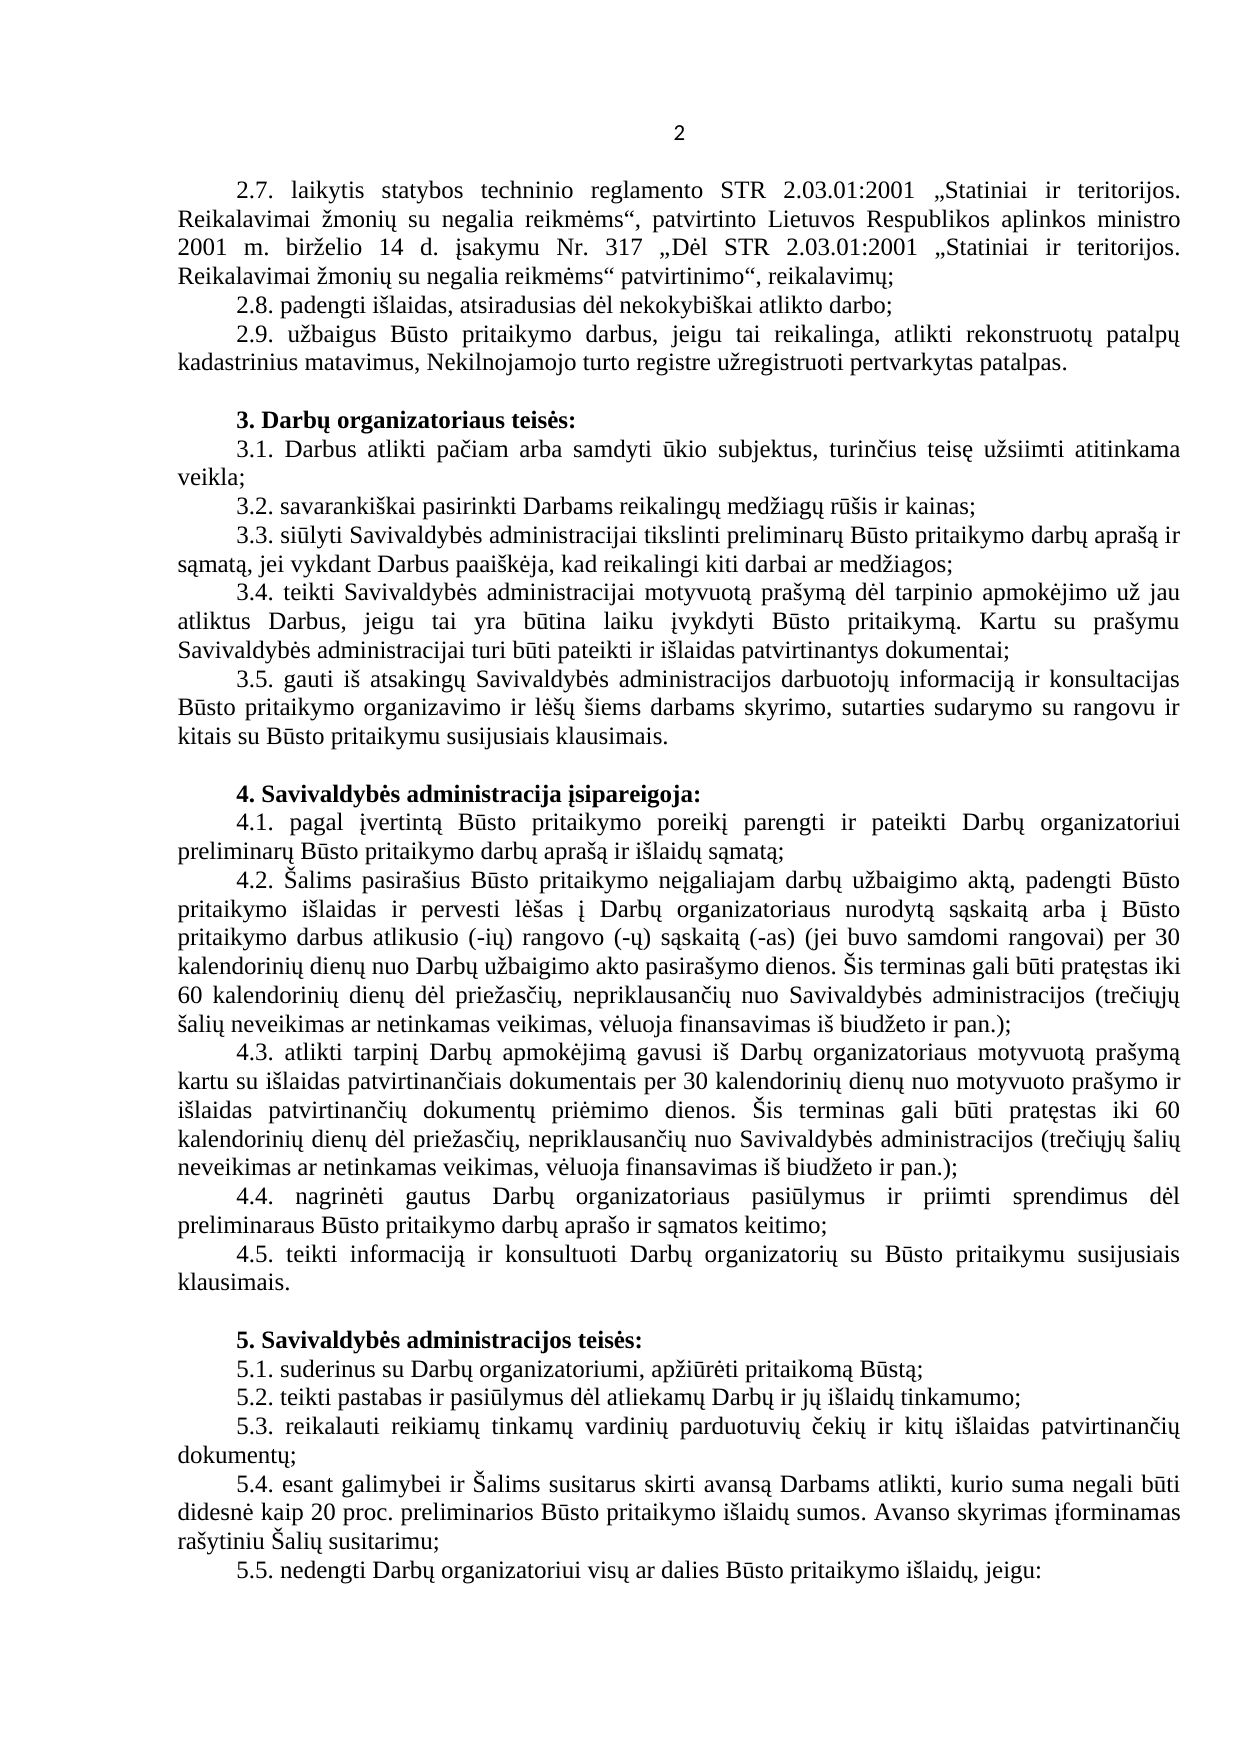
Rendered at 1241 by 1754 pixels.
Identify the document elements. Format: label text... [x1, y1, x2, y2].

text 3.5. gauti iš atsakingų Savivaldybės administracijos darbuotojų informaciją ir konsultacijas Būsto pritaikymo organizavimo ir lėšų šiems darbams skyrimo, sutarties sudarymo su rangovu ir kitais su Būsto pritaikymu susijusiais klausimais. [177, 664, 1181, 750]
text 4. Savivaldybės administracija įsipareigoja: [177, 779, 1181, 807]
text 3. Darbų organizatoriaus teisės: [177, 405, 1181, 434]
text 2.8. padengti išlaidas, atsiradusias dėl nekokybiškai atlikto darbo; [177, 290, 1181, 319]
text 5.3. reikalauti reikiamų tinkamų vardinių parduotuvių čekių ir kitų išlaidas patvirtinančių dokumentų; [177, 1411, 1181, 1469]
text 3.4. teikti Savivaldybės administracijai motyvuotą prašymą dėl tarpinio apmokėjimo už jau atliktus Darbus, jeigu tai yra būtina laiku įvykdyti Būsto pritaikymą. Kartu su prašymu Savivaldybės administracijai turi būti pateikti ir išlaidas patvirtinantys dokumentai; [177, 577, 1181, 664]
text 5. Savivaldybės administracijos teisės: [177, 1325, 1181, 1354]
text 4.5. teikti informaciją ir konsultuoti Darbų organizatorių su Būsto pritaikymu susijusiais klausimais. [177, 1239, 1181, 1296]
text 5.1. suderinus su Darbų organizatoriumi, apžiūrėti pritaikomą Būstą; [177, 1354, 1181, 1382]
text 5.4. esant galimybei ir Šalims susitarus skirti avansą Darbams atlikti, kurio suma negali būti didesnė kaip 20 proc. preliminarios Būsto pritaikymo išlaidų sumos. Avanso skyrimas įforminamas rašytiniu Šalių susitarimu; [177, 1469, 1181, 1555]
text 4.2. Šalims pasirašius Būsto pritaikymo neįgaliajam darbų užbaigimo aktą, padengti Būsto pritaikymo išlaidas ir pervesti lėšas į Darbų organizatoriaus nurodytą sąskaitą arba į Būsto pritaikymo darbus atlikusio (-ių) rangovo (-ų) sąskaitą (-as) (jei buvo samdomi rangovai) per 30 kalendorinių dienų nuo Darbų užbaigimo akto pasirašymo dienos. Šis terminas gali būti pratęstas iki 60 kalendorinių dienų dėl priežasčių, nepriklausančių nuo Savivaldybės administracijos (trečiųjų šalių neveikimas ar netinkamas veikimas, vėluoja finansavimas iš biudžeto ir pan.); [177, 865, 1181, 1037]
text 2.7. laikytis statybos techninio reglamento STR 2.03.01:2001 „Statiniai ir teritorijos. Reikalavimai žmonių su negalia reikmėms“, patvirtinto Lietuvos Respublikos aplinkos ministro 2001 m. birželio 14 d. įsakymu Nr. 317 „Dėl STR 2.03.01:2001 „Statiniai ir teritorijos. Reikalavimai žmonių su negalia reikmėms“ patvirtinimo“, reikalavimų; [177, 175, 1181, 290]
text 4.4. nagrinėti gautus Darbų organizatoriaus pasiūlymus ir priimti sprendimus dėl preliminaraus Būsto pritaikymo darbų aprašo ir sąmatos keitimo; [177, 1181, 1181, 1239]
text 2.9. užbaigus Būsto pritaikymo darbus, jeigu tai reikalinga, atlikti rekonstruotų patalpų kadastrinius matavimus, Nekilnojamojo turto registre užregistruoti pertvarkytas patalpas. [177, 319, 1181, 376]
text 5.5. nedengti Darbų organizatoriui visų ar dalies Būsto pritaikymo išlaidų, jeigu: [177, 1555, 1181, 1584]
text 4.1. pagal įvertintą Būsto pritaikymo poreikį parengti ir pateikti Darbų organizatoriui preliminarų Būsto pritaikymo darbų aprašą ir išlaidų sąmatą; [177, 807, 1181, 865]
text 3.1. Darbus atlikti pačiam arba samdyti ūkio subjektus, turinčius teisę užsiimti atitinkama veikla; [177, 434, 1181, 491]
text 3.2. savarankiškai pasirinkti Darbams reikalingų medžiagų rūšis ir kainas; [177, 491, 1181, 520]
text 4.3. atlikti tarpinį Darbų apmokėjimą gavusi iš Darbų organizatoriaus motyvuotą prašymą kartu su išlaidas patvirtinančiais dokumentais per 30 kalendorinių dienų nuo motyvuoto prašymo ir išlaidas patvirtinančių dokumentų priėmimo dienos. Šis terminas gali būti pratęstas iki 60 kalendorinių dienų dėl priežasčių, nepriklausančių nuo Savivaldybės administracijos (trečiųjų šalių neveikimas ar netinkamas veikimas, vėluoja finansavimas iš biudžeto ir pan.); [177, 1037, 1181, 1181]
text 5.2. teikti pastabas ir pasiūlymus dėl atliekamų Darbų ir jų išlaidų tinkamumo; [177, 1382, 1181, 1411]
text 3.3. siūlyti Savivaldybės administracijai tikslinti preliminarų Būsto pritaikymo darbų aprašą ir sąmatą, jei vykdant Darbus paaiškėja, kad reikalingi kiti darbai ar medžiagos; [177, 520, 1181, 577]
